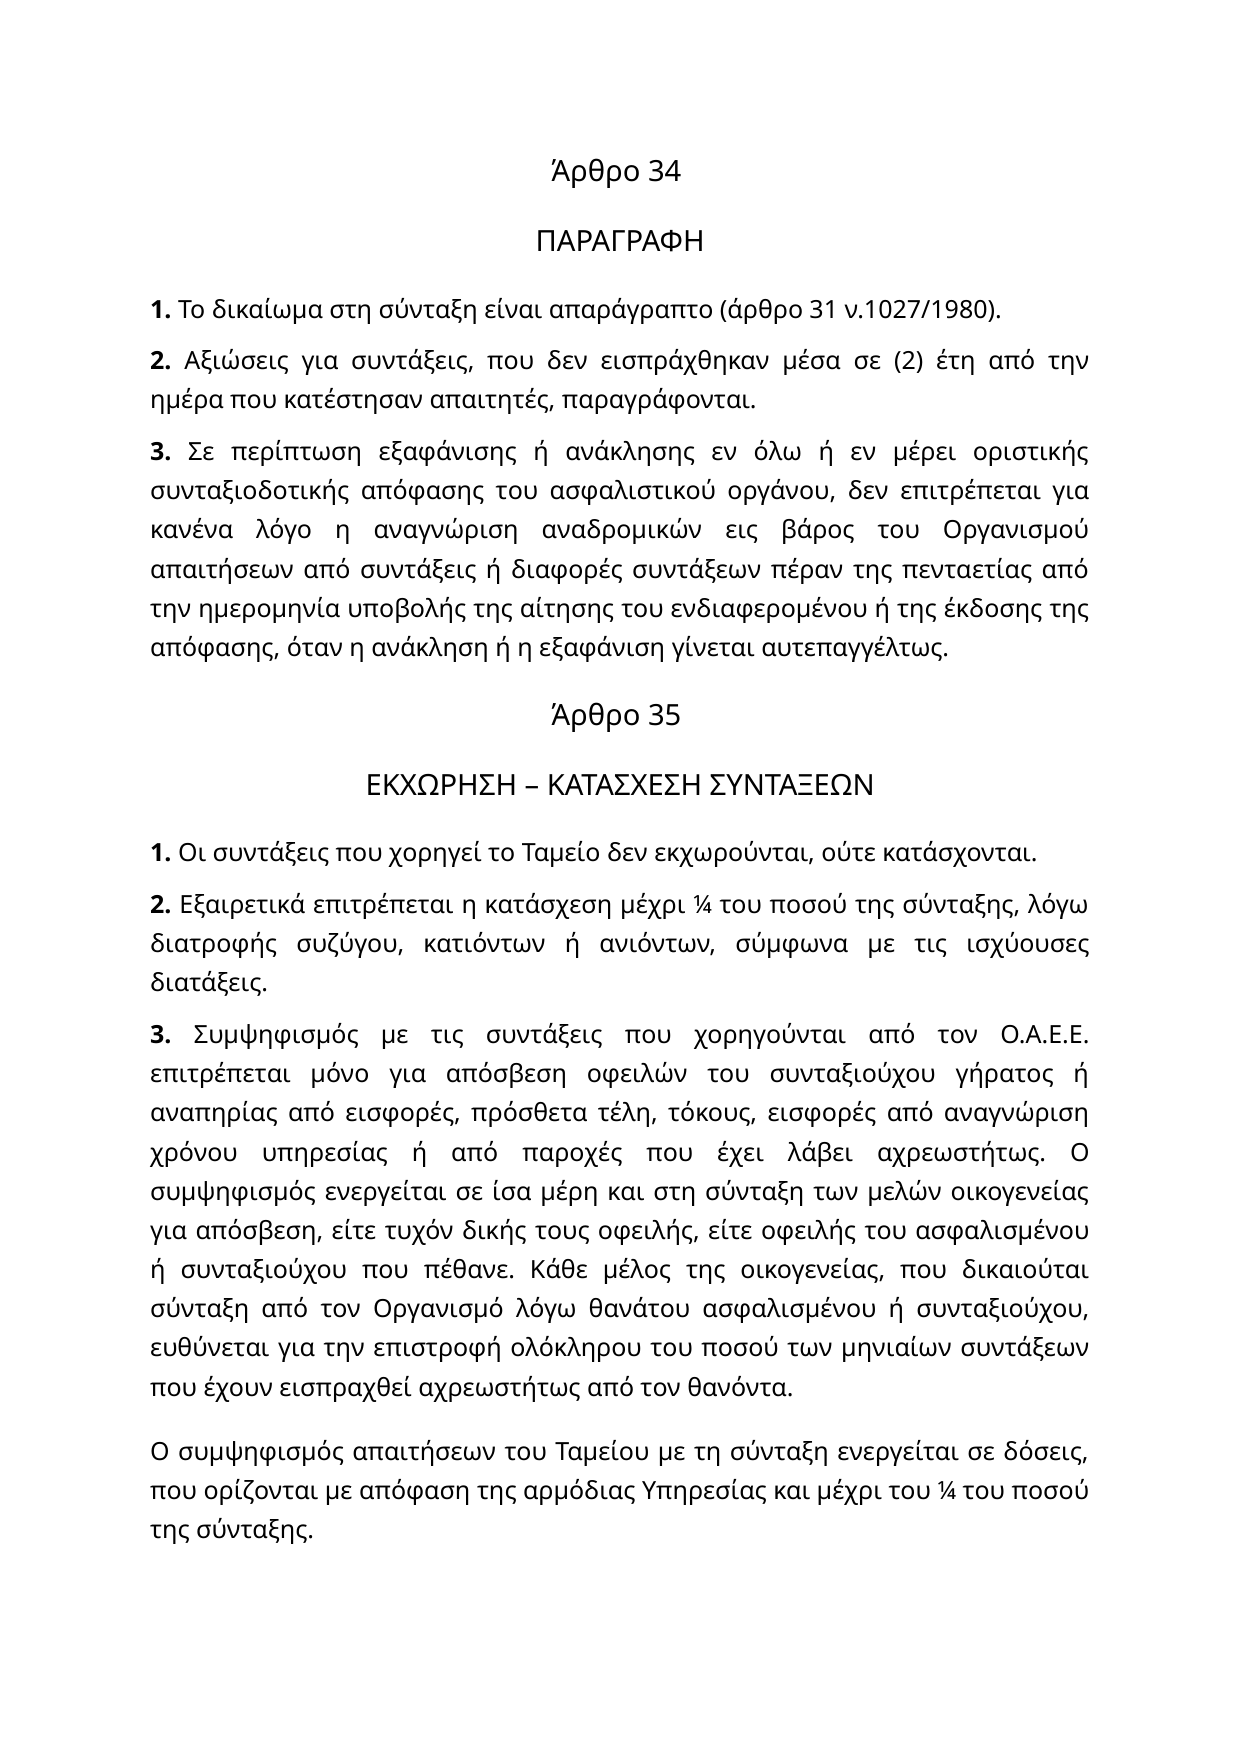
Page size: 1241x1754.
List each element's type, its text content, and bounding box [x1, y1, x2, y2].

text 1. Οι συντάξεις που χορηγεί το Ταμείο δεν εκχωρούνται, ούτε κατάσχονται. [150, 835, 1090, 869]
text Ο συμψηφισμός απαιτήσεων του Ταμείου με τη σύνταξη ενεργείται σε δόσεις, που ορίζονται με απόφαση της αρμόδιας Υπηρεσίας και μέχρι του ¼ του ποσού της σύνταξης. [150, 1433, 1090, 1546]
text 3. Σε περίπτωση εξαφάνισης ή ανάκλησης εν όλω ή εν μέρει οριστικής συνταξιοδοτικής απόφασης του ασφαλιστικού οργάνου, δεν επιτρέπεται για κανένα λόγο η αναγνώριση αναδρομικών εις βάρος του Οργανισμού απαιτήσεων από συντάξεις ή διαφορές συντάξεων πέραν της πενταετίας από την ημερομηνία υποβολής της αίτησης του ενδιαφερομένου ή της έκδοσης της απόφασης, όταν η ανάκληση ή η εξαφάνιση γίνεται αυτεπαγγέλτως. [150, 434, 1090, 664]
text 3. Συμψηφισμός με τις συντάξεις που χορηγούνται από τον Ο.Α.Ε.Ε. επιτρέπεται μόνο για απόσβεση οφειλών του συνταξιούχου γήρατος ή αναπηρίας από εισφορές, πρόσθετα τέλη, τόκους, εισφορές από αναγνώριση χρόνου υπηρεσίας ή από παροχές που έχει λάβει αχρεωστήτως. Ο συμψηφισμός ενεργείται σε ίσα μέρη και στη σύνταξη των μελών οικογενείας για απόσβεση, είτε τυχόν δικής τους οφειλής, είτε οφειλής του ασφαλισμένου ή συνταξιούχου που πέθανε. Κάθε μέλος της οικογενείας, που δικαιούται σύνταξη από τον Οργανισμό λόγω θανάτου ασφαλισμένου ή συνταξιούχου, ευθύνεται για την επιστροφή ολόκληρου του ποσού των μηνιαίων συντάξεων που έχουν εισπραχθεί αχρεωστήτως από τον θανόντα. [150, 1017, 1090, 1403]
subtitle ΕΚΧΩΡΗΣΗ – ΚΑΤΑΣΧΕΣΗ ΣΥΝΤΑΞΕΩΝ [150, 764, 1090, 804]
subtitle ΠΑΡΑΓΡΑΦΗ [150, 221, 1090, 260]
text 2. Εξαιρετικά επιτρέπεται η κατάσχεση μέχρι ¼ του ποσού της σύνταξης, λόγω διατροφής συζύγου, κατιόντων ή ανιόντων, σύμφωνα με τις ισχύουσες διατάξεις. [150, 887, 1090, 999]
subtitle Άρθρο 34 [150, 150, 1090, 190]
text 2. Αξιώσεις για συντάξεις, που δεν εισπράχθηκαν μέσα σε (2) έτη από την ημέρα που κατέστησαν απαιτητές, παραγράφονται. [150, 343, 1090, 416]
subtitle Άρθρο 35 [150, 694, 1090, 733]
text 1. Το δικαίωμα στη σύνταξη είναι απαράγραπτο (άρθρο 31 ν.1027/1980). [150, 291, 1090, 325]
